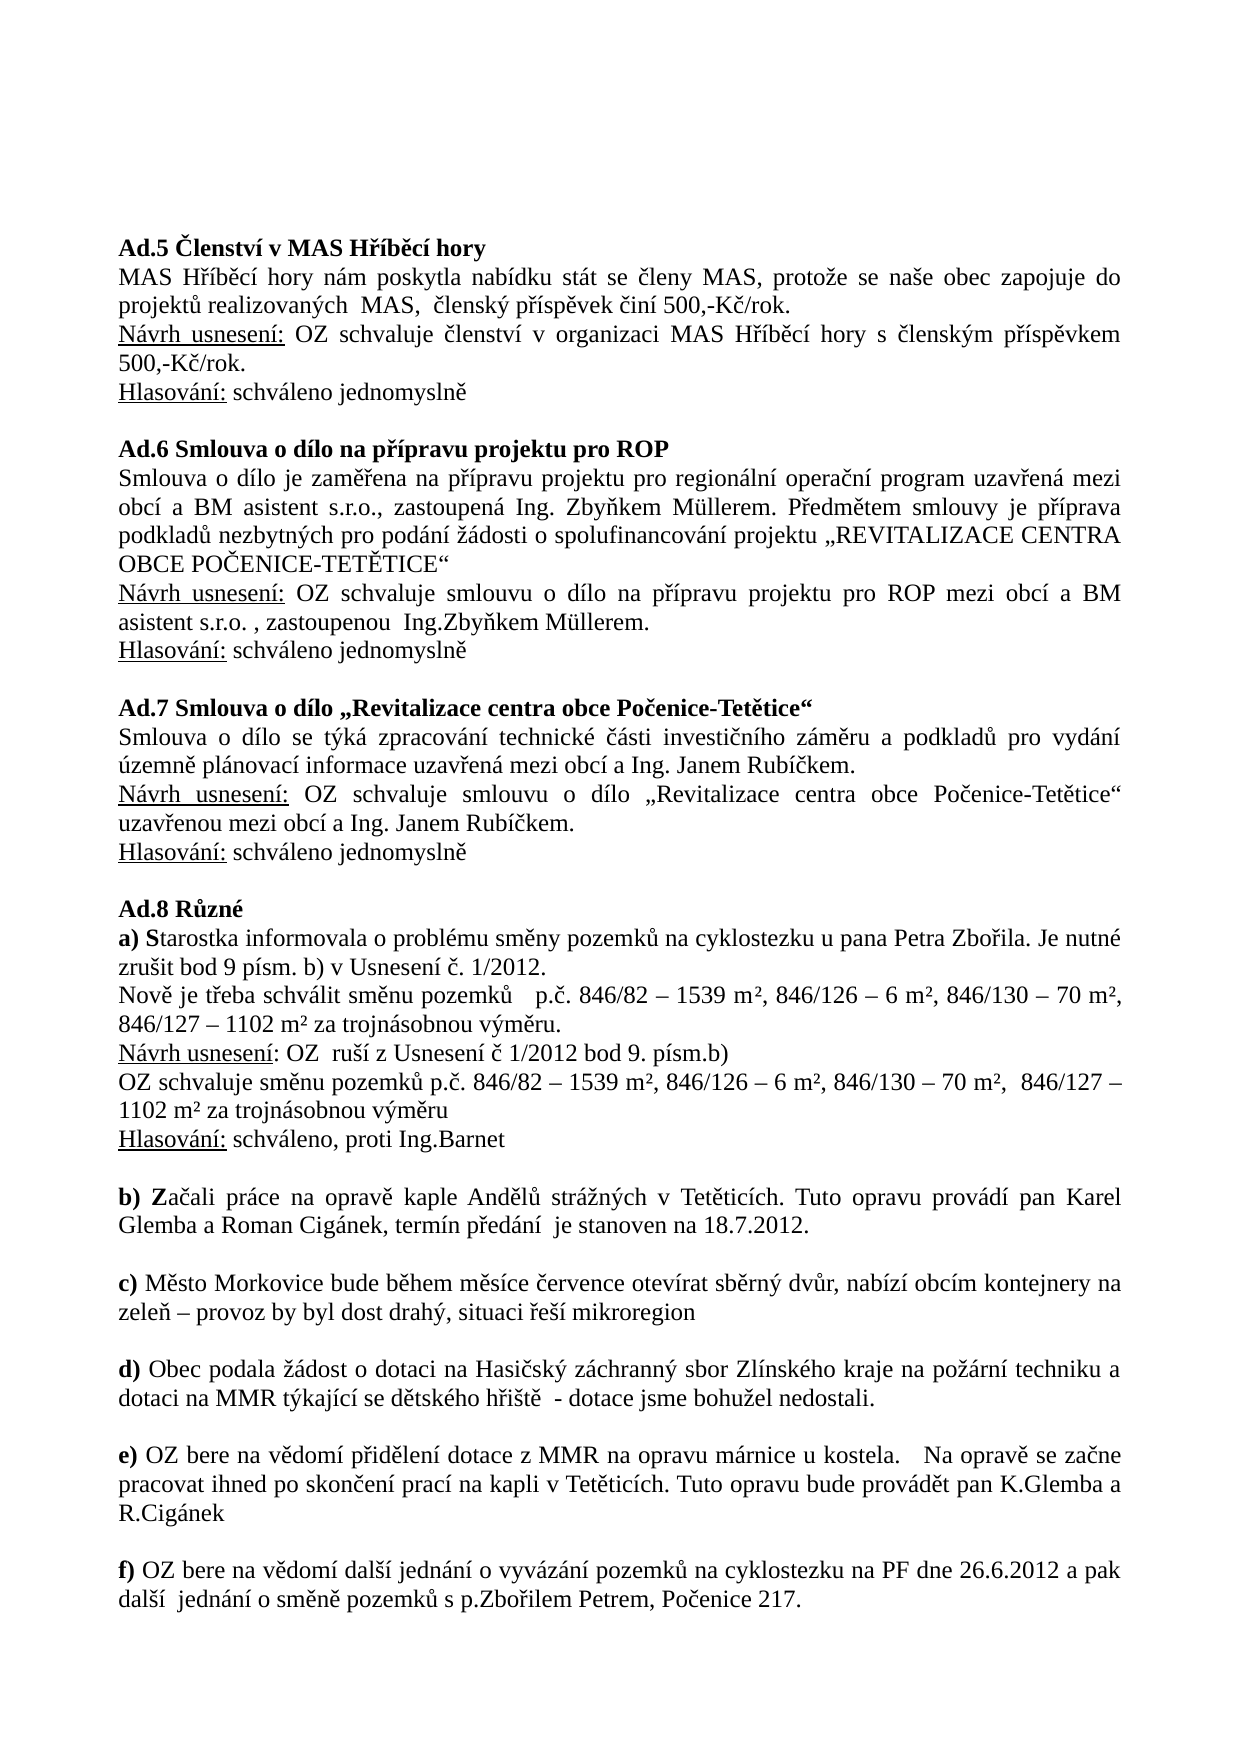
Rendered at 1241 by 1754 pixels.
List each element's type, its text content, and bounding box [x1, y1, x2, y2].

text Ad.8 Různé [118, 894, 1122, 923]
text e) OZ bere na vědomí přidělení dotace z MMR na opravu márnice u kostela. Na opravě se začne pracovat ihned po skončení prací na kapli v Tetěticích. Tuto opravu bude provádět pan K.Glemba a R.Cigánek [118, 1441, 1122, 1527]
text Hlasování: schváleno jednomyslně [118, 377, 1122, 406]
text Návrh usnesení: OZ schvaluje smlouvu o dílo na přípravu projektu pro ROP mezi obcí a BM asistent s.r.o. , zastoupenou Ing.Zbyňkem Müllerem. [118, 578, 1122, 636]
text Hlasování: schváleno, proti Ing.Barnet [118, 1124, 1122, 1153]
text Ad.7 Smlouva o dílo „Revitalizace centra obce Počenice-Tetětice“ [118, 693, 1122, 722]
text Návrh usnesení: OZ schvaluje členství v organizaci MAS Hříběcí hory s členským příspěvkem 500,-Kč/rok. [118, 319, 1122, 377]
text Ad.6 Smlouva o dílo na přípravu projektu pro ROP [118, 434, 1122, 463]
text c) Město Morkovice bude během měsíce července otevírat sběrný dvůr, nabízí obcím kontejnery na zeleň – provoz by byl dost drahý, situaci řeší mikroregion [118, 1268, 1122, 1326]
text b) Začali práce na opravě kaple Andělů strážných v Tetěticích. Tuto opravu provádí pan Karel Glemba a Roman Cigánek, termín předání je stanoven na 18.7.2012. [118, 1182, 1122, 1239]
text f) OZ bere na vědomí další jednání o vyvázání pozemků na cyklostezku na PF dne 26.6.2012 a pak další jednání o směně pozemků s p.Zbořilem Petrem, Počenice 217. [118, 1556, 1122, 1613]
text Návrh usnesení: OZ schvaluje smlouvu o dílo „Revitalizace centra obce Počenice-Tetětice“ uzavřenou mezi obcí a Ing. Janem Rubíčkem. [118, 779, 1122, 837]
text Smlouva o dílo je zaměřena na přípravu projektu pro regionální operační program uzavřená mezi obcí a BM asistent s.r.o., zastoupená Ing. Zbyňkem Müllerem. Předmětem smlouvy je příprava podkladů nezbytných pro podání žádosti o spolufinancování projektu „REVITALIZACE CENTRA OBCE POČENICE-TETĚTICE“ [118, 463, 1122, 578]
text Nově je třeba schválit směnu pozemků p.č. 846/82 – 1539 m², 846/126 – 6 m², 846/130 – 70 m², 846/127 – 1102 m² za trojnásobnou výměru. [118, 981, 1122, 1038]
text Ad.5 Členství v MAS Hříběcí hory [118, 233, 1122, 262]
text MAS Hříběcí hory nám poskytla nabídku stát se členy MAS, protože se naše obec zapojuje do projektů realizovaných MAS, členský příspěvek činí 500,-Kč/rok. [118, 262, 1122, 319]
text a) Starostka informovala o problému směny pozemků na cyklostezku u pana Petra Zbořila. Je nutné zrušit bod 9 písm. b) v Usnesení č. 1/2012. [118, 923, 1122, 981]
text OZ schvaluje směnu pozemků p.č. 846/82 – 1539 m², 846/126 – 6 m², 846/130 – 70 m², 846/127 – 1102 m² za trojnásobnou výměru [118, 1067, 1122, 1124]
text d) Obec podala žádost o dotaci na Hasičský záchranný sbor Zlínského kraje na požární techniku a dotaci na MMR týkající se dětského hřiště - dotace jsme bohužel nedostali. [118, 1354, 1122, 1412]
text Smlouva o dílo se týká zpracování technické části investičního záměru a podkladů pro vydání územně plánovací informace uzavřená mezi obcí a Ing. Janem Rubíčkem. [118, 722, 1122, 779]
text Hlasování: schváleno jednomyslně [118, 636, 1122, 664]
text Hlasování: schváleno jednomyslně [118, 837, 1122, 866]
text Návrh usnesení: OZ ruší z Usnesení č 1/2012 bod 9. písm.b) [118, 1038, 1122, 1067]
